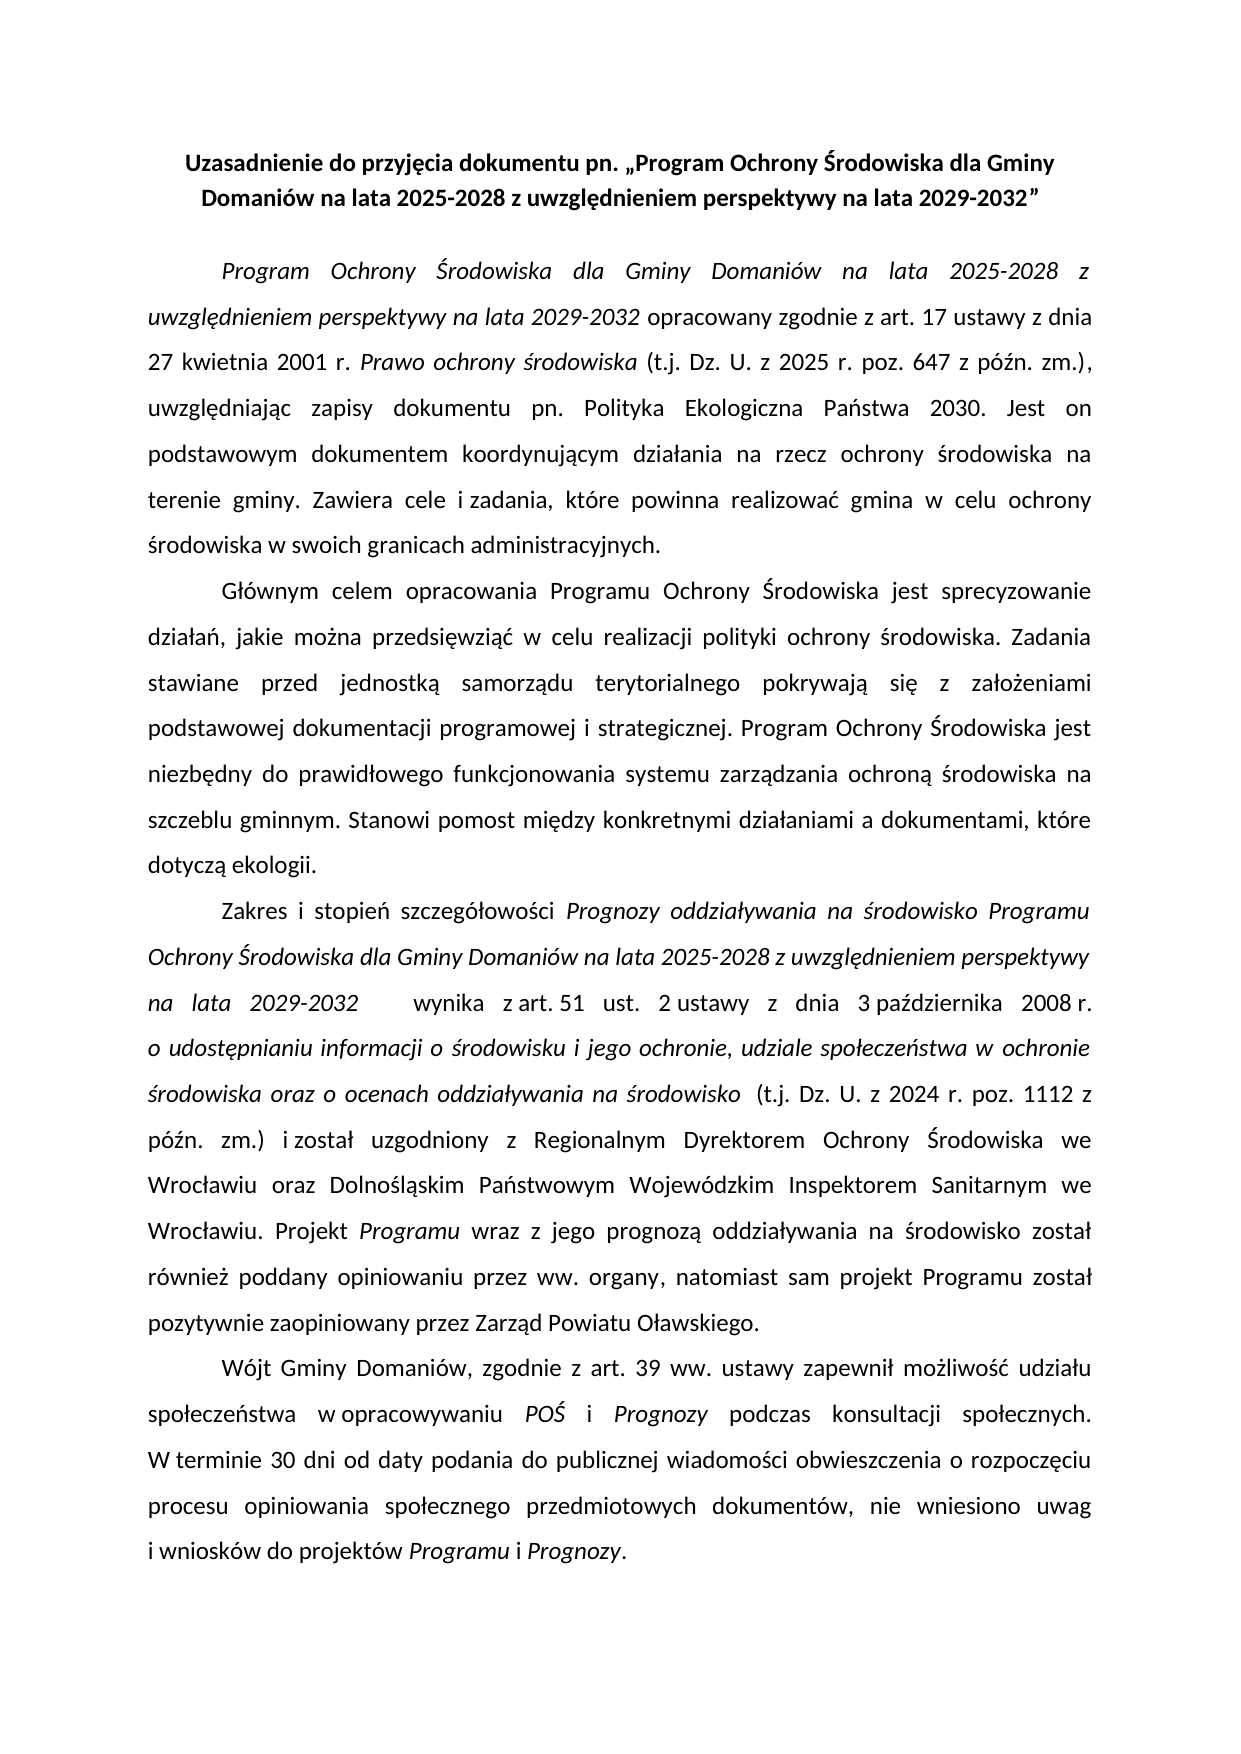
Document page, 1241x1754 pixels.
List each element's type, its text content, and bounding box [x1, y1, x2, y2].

text Głównym celem opracowania Programu Ochrony Środowiska jest sprecyzowanie działań, jakie można przedsięwziąć w celu realizacji polityki ochrony środowiska. Zadania stawiane przed jednostką samorządu terytorialnego pokrywają się z założeniami podstawowej dokumentacji programowej i strategicznej. Program Ochrony Środowiska jest niezbędny do prawidłowego funkcjonowania systemu zarządzania ochroną środowiska na szczeblu gminnym. Stanowi pomost między konkretnymi działaniami a dokumentami, które dotyczą ekologii. [148, 575, 1093, 880]
text Wójt Gminy Domaniów, zgodnie z art. 39 ww. ustawy zapewnił możliwość udziału społeczeństwa w opracowywaniu POŚ i Prognozy podczas konsultacji społecznych. W terminie 30 dni od daty podania do publicznej wiadomości obwieszczenia o rozpoczęciu procesu opiniowania społecznego przedmiotowych dokumentów, nie wniesiono uwag i wniosków do projektów Programu i Prognozy. [148, 1353, 1093, 1566]
text Program Ochrony Środowiska dla Gminy Domaniów na lata 2025-2028 z uwzględnieniem perspektywy na lata 2029-2032 opracowany zgodnie z art. 17 ustawy z dnia 27 kwietnia 2001 r. Prawo ochrony środowiska (t.j. Dz. U. z 2025 r. poz. 647 z późn. zm.), uwzględniając zapisy dokumentu pn. Polityka Ekologiczna Państwa 2030. Jest on podstawowym dokumentem koordynującym działania na rzecz ochrony środowiska na terenie gminy. Zawiera cele i zadania, które powinna realizować gmina w celu ochrony środowiska w swoich granicach administracyjnych. [148, 255, 1093, 560]
text Zakres i stopień szczegółowości Prognozy oddziaływania na środowisko Programu Ochrony Środowiska dla Gminy Domaniów na lata 2025-2028 z uwzględnieniem perspektywy na lata 2029-2032 wynika z art. 51 ust. 2 ustawy z dnia 3 października 2008 r. o udostępnianiu informacji o środowisku i jego ochronie, udziale społeczeństwa w ochronie środowiska oraz o ocenach oddziaływania na środowisko (t.j. Dz. U. z 2024 r. poz. 1112 z późn. zm.) i został uzgodniony z Regionalnym Dyrektorem Ochrony Środowiska we Wrocławiu oraz Dolnośląskim Państwowym Wojewódzkim Inspektorem Sanitarnym we Wrocławiu. Projekt Programu wraz z jego prognozą oddziaływania na środowisko został również poddany opiniowaniu przez ww. organy, natomiast sam projekt Programu został pozytywnie zaopiniowany przez Zarząd Powiatu Oławskiego. [148, 895, 1093, 1337]
text Uzasadnienie do przyjęcia dokumentu pn. „Program Ochrony Środowiska dla Gminy Domaniów na lata 2025-2028 z uwzględnieniem perspektywy na lata 2029-2032” [148, 148, 1093, 213]
